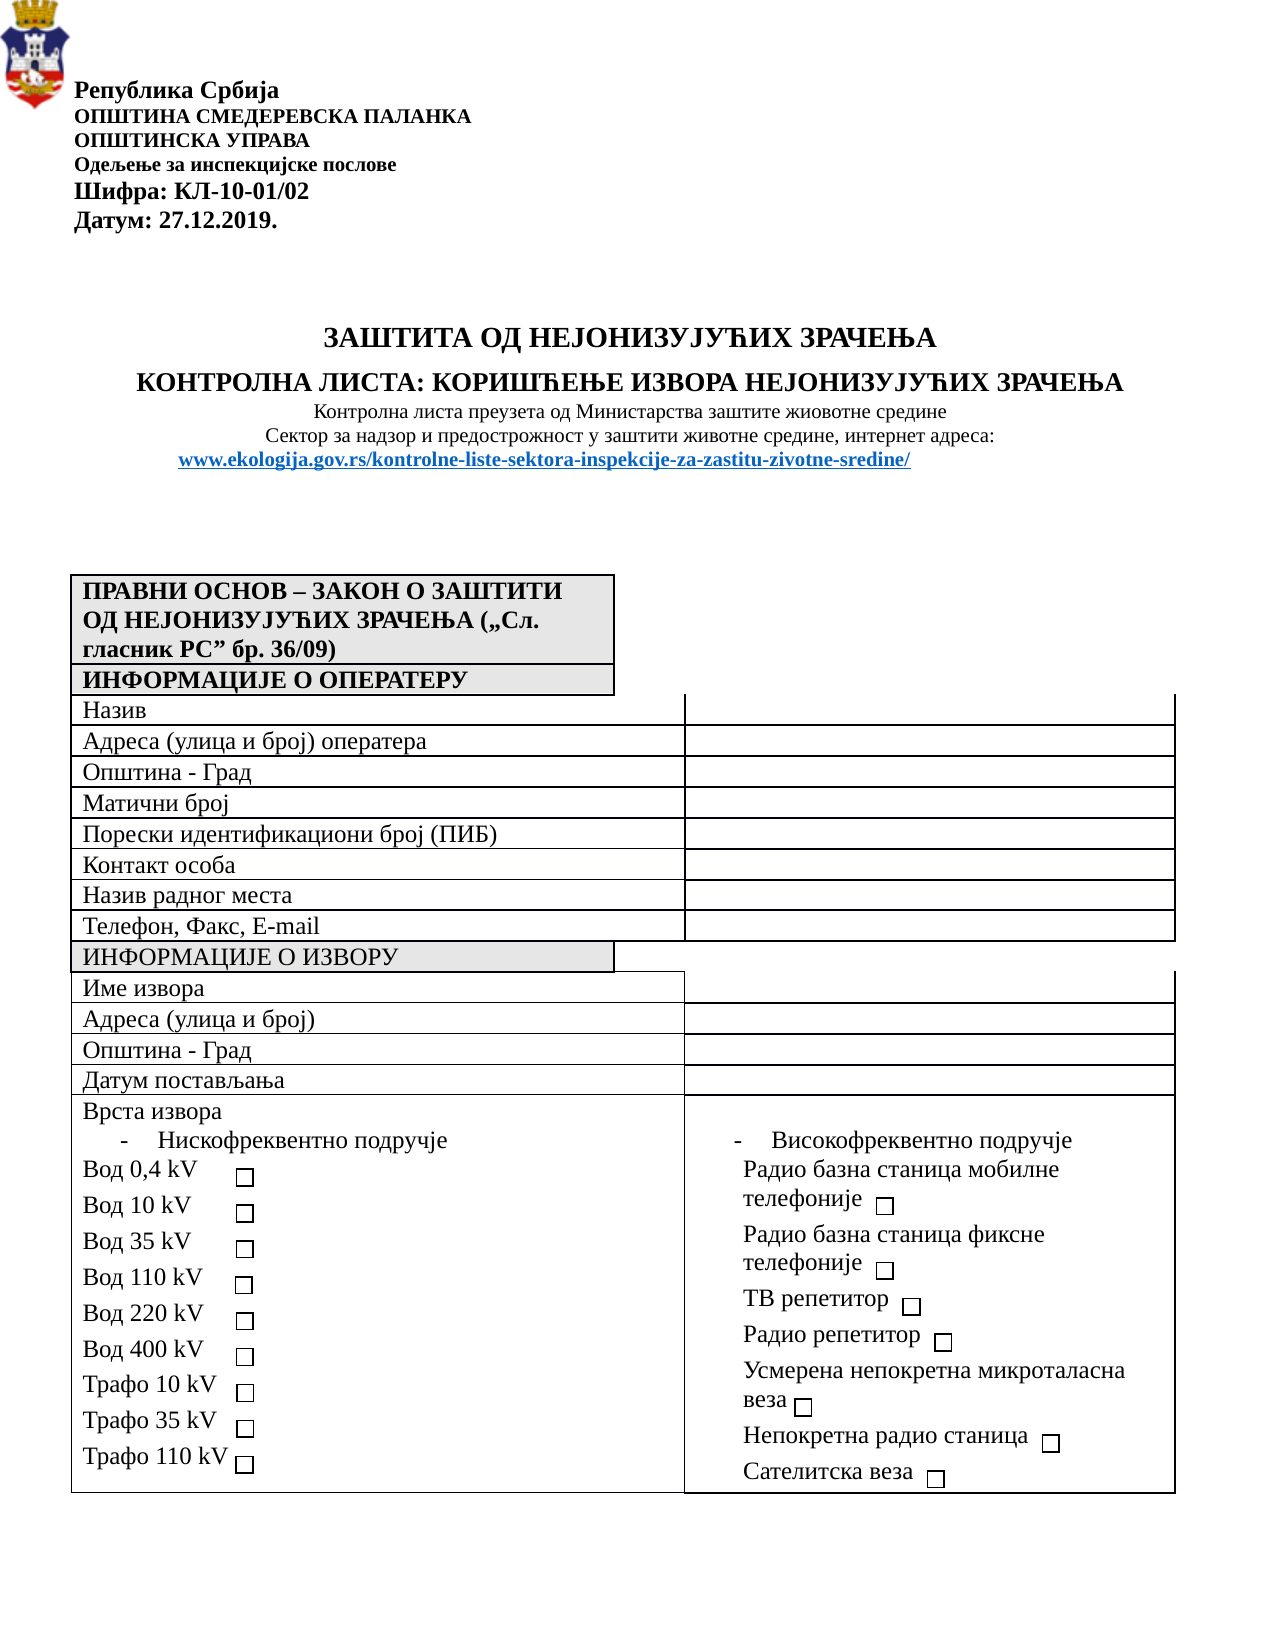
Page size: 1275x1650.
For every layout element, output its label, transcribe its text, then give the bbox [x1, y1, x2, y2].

table_cell [686, 757, 1174, 786]
table_cell Назив радног места [72, 880, 684, 909]
picture [0, 0, 72, 111]
table_cell Врста извора Нискофреквентно подручје Вод 0,4 kV Вод 10 kV Вод 35 kV Вод 110 kV Вод 220 kV Вод 400 kV Трафо 10 kV Трафо 35 kV Трафо 110 kV [72, 1095, 684, 1492]
table_cell ИНФОРМАЦИЈЕ О ОПЕРАТЕРУ [72, 665, 613, 693]
table_cell Телефон, Факс, E-mail [72, 911, 684, 940]
table_cell ИНФОРМАЦИЈЕ О ИЗВОРУ [72, 942, 613, 971]
table_cell Општина - Град [72, 1034, 684, 1063]
table_cell Општина - Град [72, 757, 684, 786]
table_cell Контакт особа [72, 849, 684, 878]
table_cell Матични број [72, 788, 684, 817]
text КОНТРОЛНА ЛИСТА: КОРИШЋЕЊЕ ИЗВОРА НЕЈОНИЗУЈУЋИХ ЗРАЧЕЊА [74, 366, 1186, 397]
table_cell [685, 971, 1174, 1002]
table_cell Порески идентификациони број (ПИБ) [72, 819, 684, 848]
text Сектор за надзор и предострожност у заштити животне средине, интернет адреса: [74, 423, 1186, 447]
table_cell [686, 788, 1174, 817]
table_cell [686, 819, 1174, 848]
table_cell Назив [72, 694, 684, 724]
table_cell Високофреквентно подручје Радио базна станица мобилне телефоније Радио базна станица фиксне телефоније ТВ репетитор Радио репетитор Усмерена непокретна микроталасна веза Непокретна радио станица Сателитска веза [685, 1096, 1174, 1492]
table_cell [686, 850, 1174, 878]
table_cell Адреса (улица и број) [72, 1003, 684, 1033]
table_cell Име извора [72, 972, 684, 1002]
text ЗАШТИТА ОД НЕЈОНИЗУЈУЋИХ ЗРАЧЕЊА [74, 320, 1186, 353]
table_cell [686, 881, 1174, 909]
text www.ekologija.gov.rs/kontrolne-liste-sektora-inspekcije-za-zastitu-zivotne-sredine/ [74, 447, 1186, 471]
table_cell [685, 1004, 1174, 1033]
table_cell [686, 911, 1174, 940]
table_cell [685, 1035, 1174, 1063]
table_cell Адреса (улица и број) оператера [72, 726, 684, 755]
table_header ПРАВНИ ОСНОВ – ЗАКОН О ЗАШТИТИ ОД НЕЈОНИЗУЈУЋИХ ЗРАЧЕЊА („Сл. гласник РС” бр. 36/09) [72, 576, 613, 663]
table_cell [686, 694, 1174, 724]
table_cell [686, 726, 1174, 755]
text Контролна листа преузета од Министарства заштите жиовотне средине [74, 399, 1186, 423]
table_cell Датум постављања [72, 1065, 684, 1094]
table_cell [685, 1066, 1174, 1094]
